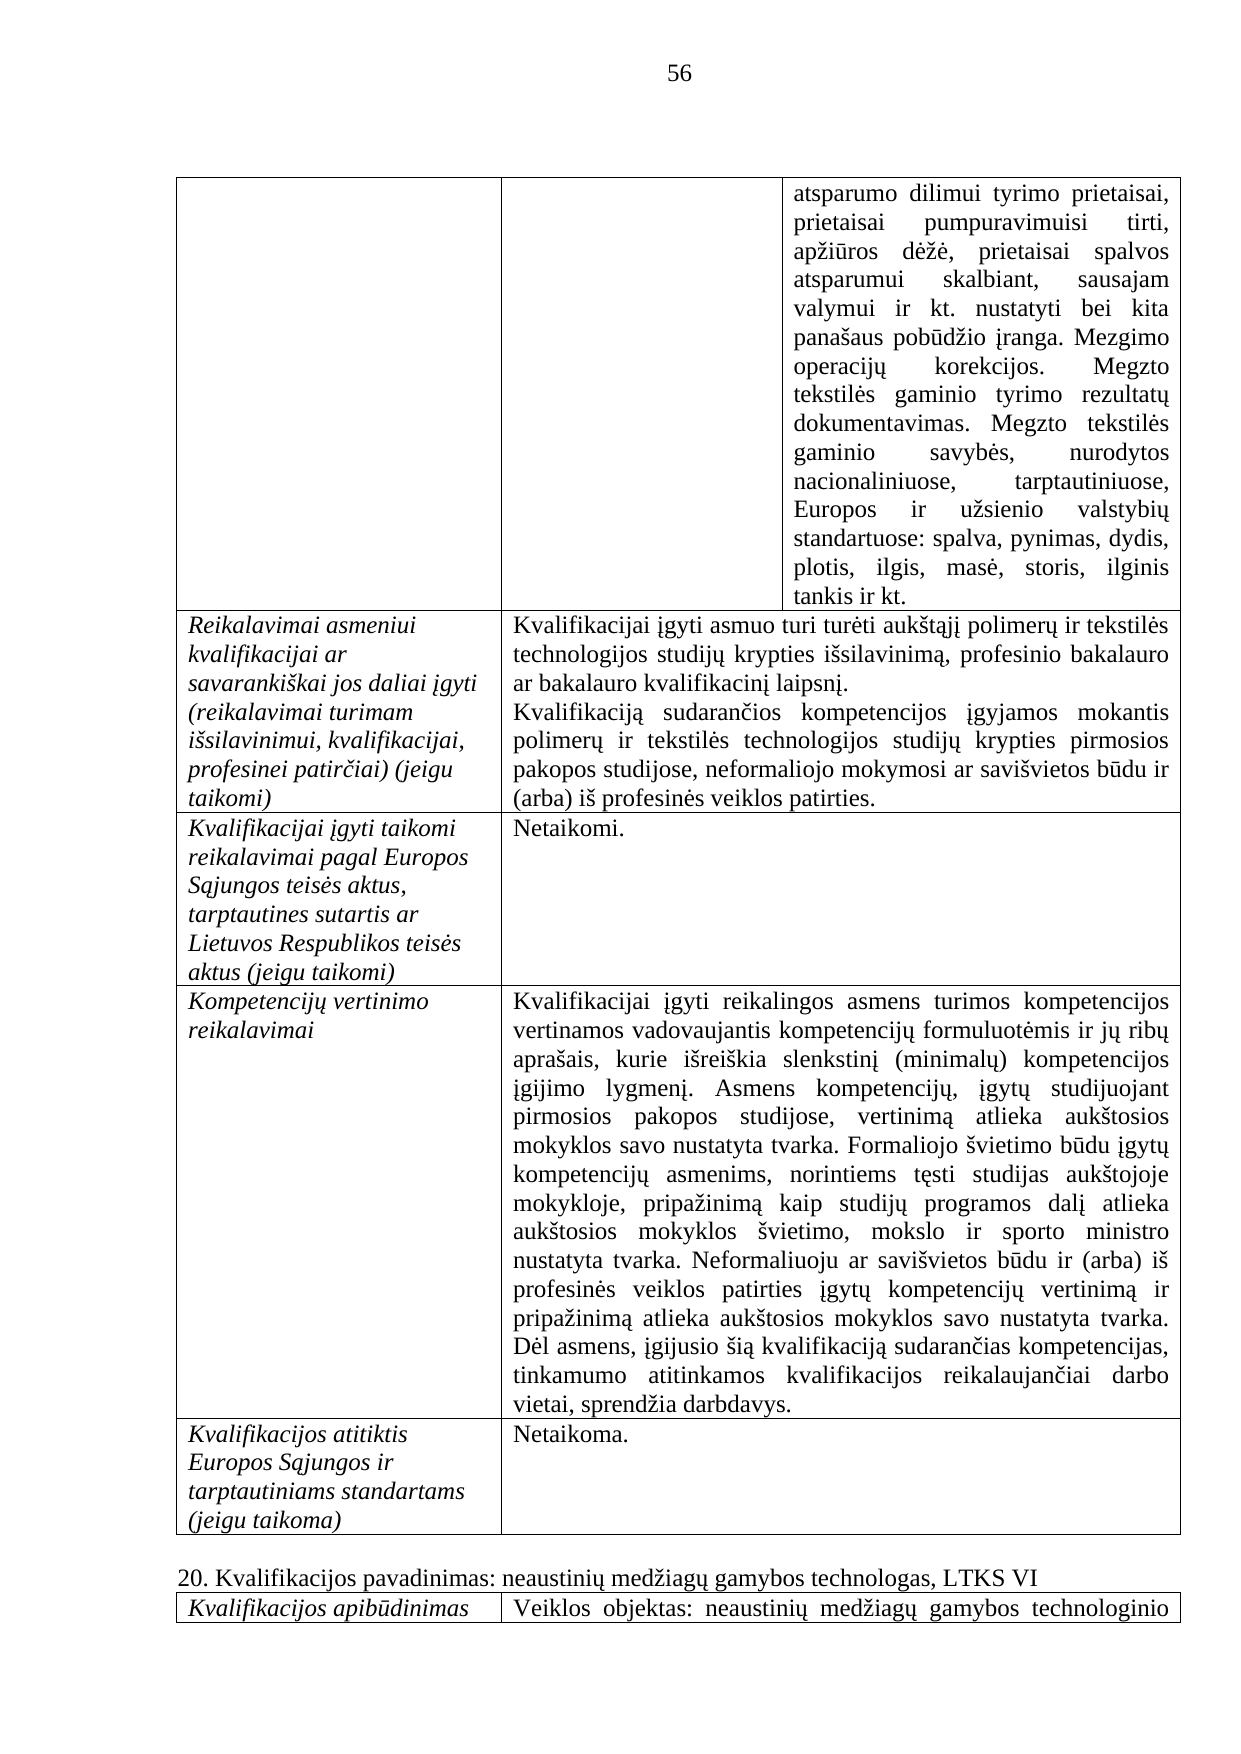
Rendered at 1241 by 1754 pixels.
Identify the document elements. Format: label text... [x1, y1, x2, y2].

table_cell Netaikomi. [502, 813, 1180, 985]
table_cell Reikalavimai asmeniui kvalifikacijai ar savarankiškai jos daliai įgyti (reikalavimai turimam išsilavinimui, kvalifikacijai, profesinei patirčiai) (jeigu taikomi) [177, 611, 501, 812]
table_header Kvalifikacijos apibūdinimas [177, 1593, 501, 1622]
table_cell [502, 178, 782, 609]
table_cell atsparumo dilimui tyrimo prietaisai, prietaisai pumpuravimuisi tirti, apžiūros dėžė, prietaisai spalvos atsparumui skalbiant, sausajam valymui ir kt. nustatyti bei kita panašaus pobūdžio įranga. Mezgimo operacijų korekcijos. Megzto tekstilės gaminio tyrimo rezultatų dokumentavimas. Megzto tekstilės gaminio savybės, nurodytos nacionaliniuose, tarptautiniuose, Europos ir užsienio valstybių standartuose: spalva, pynimas, dydis, plotis, ilgis, masė, storis, ilginis tankis ir kt. [783, 178, 1180, 609]
table_cell Kvalifikacijai įgyti reikalingos asmens turimos kompetencijos vertinamos vadovaujantis kompetencijų formuluotėmis ir jų ribų aprašais, kurie išreiškia slenkstinį (minimalų) kompetencijos įgijimo lygmenį. Asmens kompetencijų, įgytų studijuojant pirmosios pakopos studijose, vertinimą atlieka aukštosios mokyklos savo nustatyta tvarka. Formaliojo švietimo būdu įgytų kompetencijų asmenims, norintiems tęsti studijas aukštojoje mokykloje, pripažinimą kaip studijų programos dalį atlieka aukštosios mokyklos švietimo, mokslo ir sporto ministro nustatyta tvarka. Neformaliuoju ar savišvietos būdu ir (arba) iš profesinės veiklos patirties įgytų kompetencijų vertinimą ir pripažinimą atlieka aukštosios mokyklos savo nustatyta tvarka. Dėl asmens, įgijusio šią kvalifikaciją sudarančias kompetencijas, tinkamumo atitinkamos kvalifikacijos reikalaujančiai darbo vietai, sprendžia darbdavys. [502, 986, 1180, 1418]
table_cell Kvalifikacijai įgyti asmuo turi turėti aukštąjį polimerų ir tekstilės technologijos studijų krypties išsilavinimą, profesinio bakalauro ar bakalauro kvalifikacinį laipsnį. Kvalifikaciją sudarančios kompetencijos įgyjamos mokantis polimerų ir tekstilės technologijos studijų krypties pirmosios pakopos studijose, neformaliojo mokymosi ar savišvietos būdu ir (arba) iš profesinės veiklos patirties. [502, 611, 1180, 812]
text 20. Kvalifikacijos pavadinimas: neaustinių medžiagų gamybos technologas, LTKS VI [177, 1563, 1181, 1592]
table_cell Kvalifikacijai įgyti taikomi reikalavimai pagal Europos Sąjungos teisės aktus, tarptautines sutartis ar Lietuvos Respublikos teisės aktus (jeigu taikomi) [177, 813, 501, 985]
table_cell Kvalifikacijos atitiktis Europos Sąjungos ir tarptautiniams standartams (jeigu taikoma) [177, 1419, 501, 1534]
table_cell Netaikoma. [502, 1419, 1180, 1534]
table_cell Kompetencijų vertinimo reikalavimai [177, 986, 501, 1418]
table_cell [177, 178, 501, 609]
table_header Veiklos objektas: neaustinių medžiagų gamybos technologinio [502, 1593, 1180, 1622]
